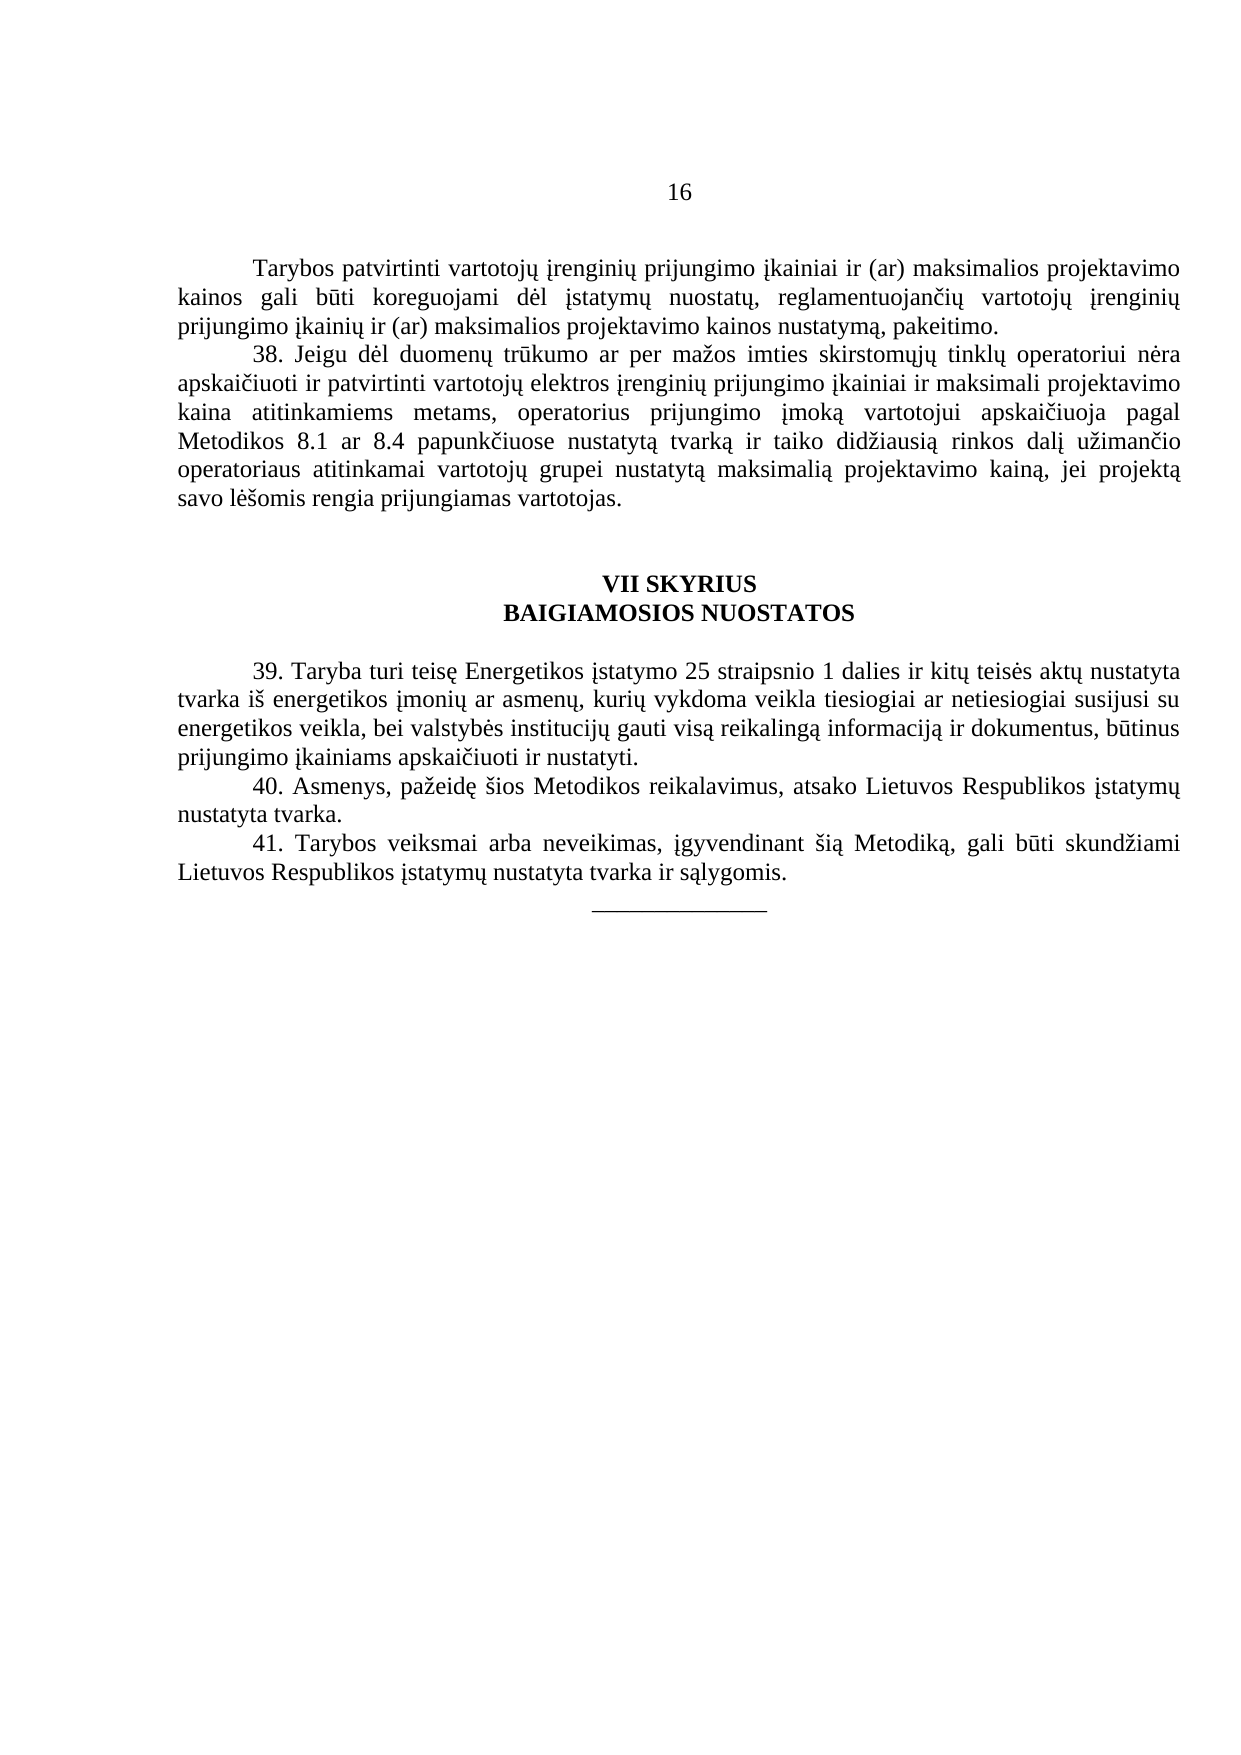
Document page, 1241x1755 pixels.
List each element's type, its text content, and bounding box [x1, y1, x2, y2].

text 40. Asmenys, pažeidę šios Metodikos reikalavimus, atsako Lietuvos Respublikos įstatymų nustatyta tvarka. [177, 771, 1181, 828]
text 39. Taryba turi teisę Energetikos įstatymo 25 straipsnio 1 dalies ir kitų teisės aktų nustatyta tvarka iš energetikos įmonių ar asmenų, kurių vykdoma veikla tiesiogiai ar netiesiogiai susijusi su energetikos veikla, bei valstybės institucijų gauti visą reikalingą informaciją ir dokumentus, būtinus prijungimo įkainiams apskaičiuoti ir nustatyti. [177, 656, 1181, 771]
text 41. Tarybos veiksmai arba neveikimas, įgyvendinant šią Metodiką, gali būti skundžiami Lietuvos Respublikos įstatymų nustatyta tvarka ir sąlygomis. [177, 828, 1181, 886]
text VII SKYRIUS BAIGIAMOSIOS NUOSTATOS [177, 569, 1181, 627]
text ______________ [177, 886, 1181, 914]
text 38. Jeigu dėl duomenų trūkumo ar per mažos imties skirstomųjų tinklų operatoriui nėra apskaičiuoti ir patvirtinti vartotojų elektros įrenginių prijungimo įkainiai ir maksimali projektavimo kaina atitinkamiems metams, operatorius prijungimo įmoką vartotojui apskaičiuoja pagal Metodikos 8.1 ar 8.4 papunkčiuose nustatytą tvarką ir taiko didžiausią rinkos dalį užimančio operatoriaus atitinkamai vartotojų grupei nustatytą maksimalią projektavimo kainą, jei projektą savo lėšomis rengia prijungiamas vartotojas. [177, 339, 1181, 512]
text Tarybos patvirtinti vartotojų įrenginių prijungimo įkainiai ir (ar) maksimalios projektavimo kainos gali būti koreguojami dėl įstatymų nuostatų, reglamentuojančių vartotojų įrenginių prijungimo įkainių ir (ar) maksimalios projektavimo kainos nustatymą, pakeitimo. [177, 253, 1181, 339]
